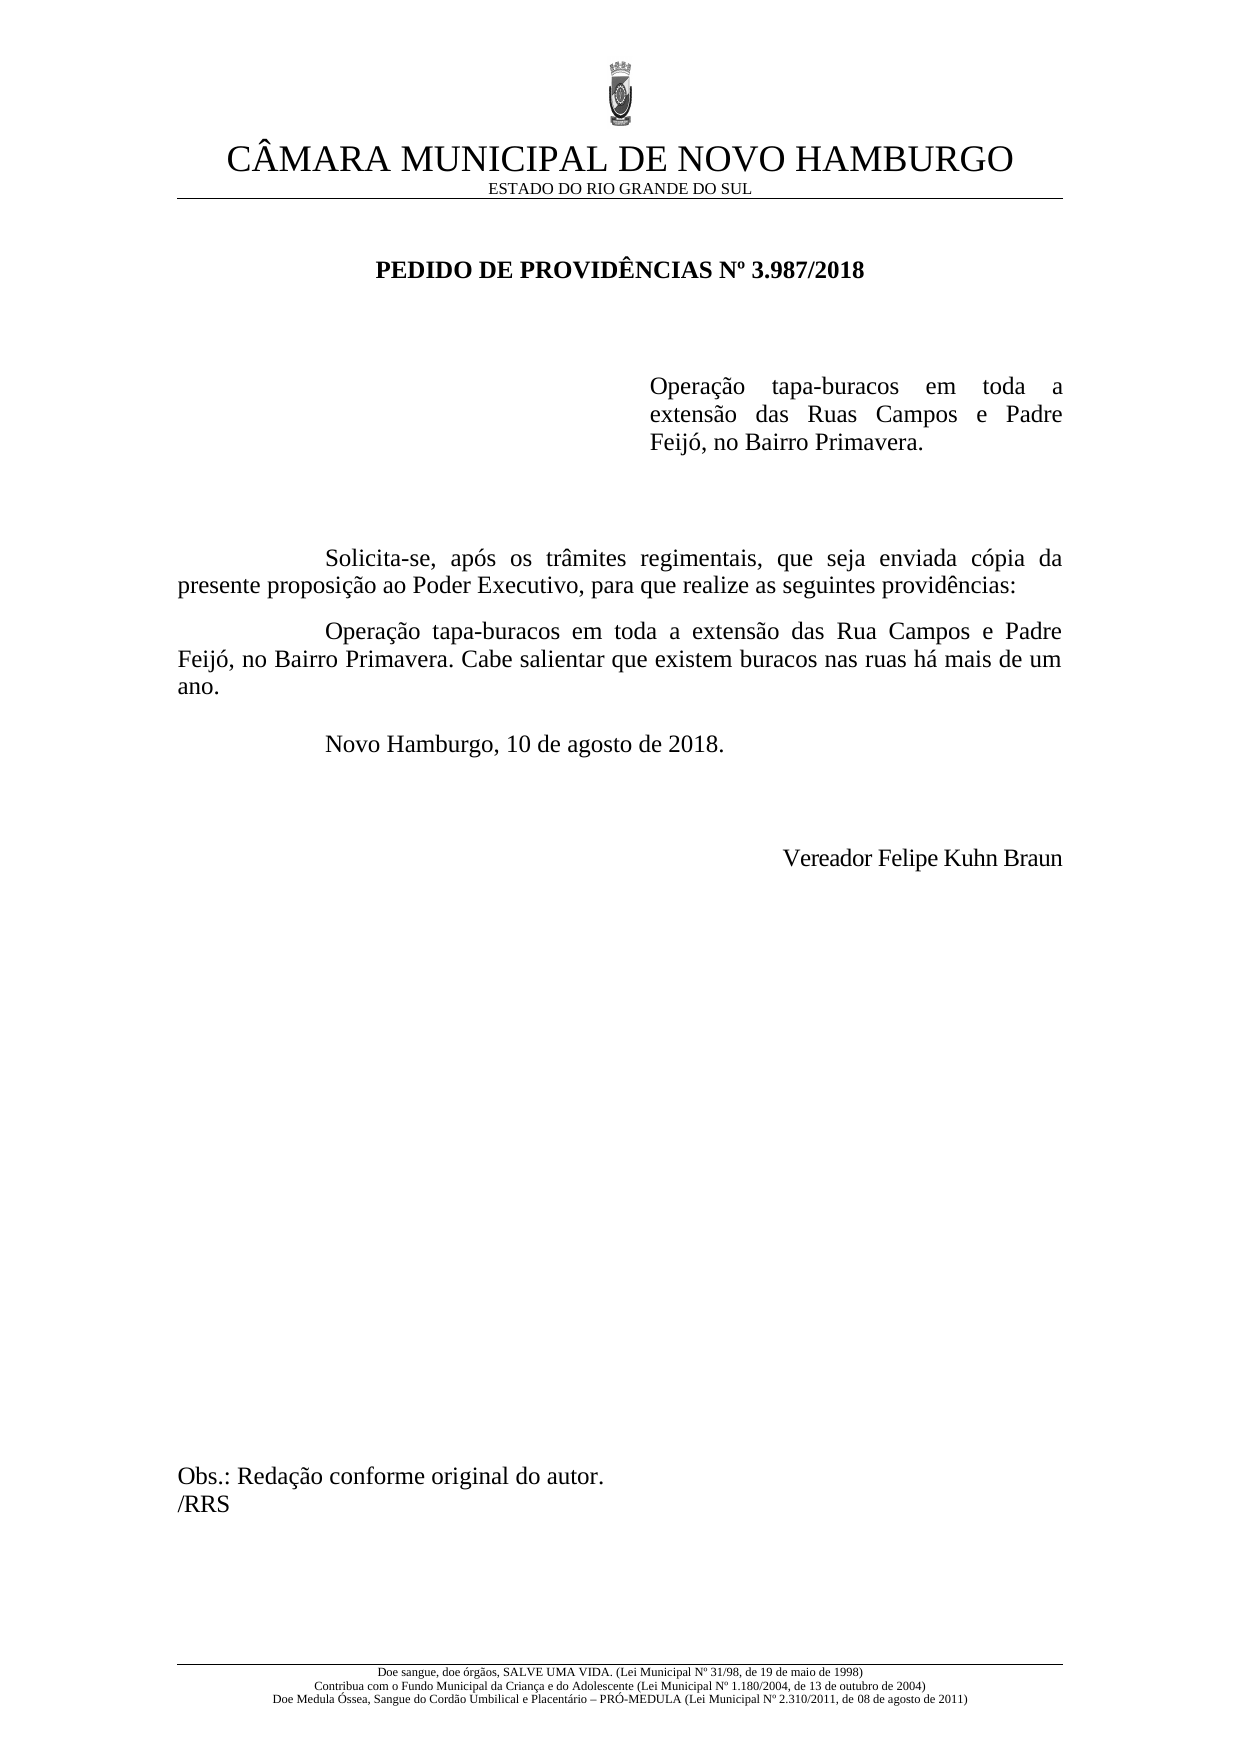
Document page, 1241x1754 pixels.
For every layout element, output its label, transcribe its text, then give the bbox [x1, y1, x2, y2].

text PEDIDO DE PROVIDÊNCIAS Nº 3.987/2018 [177, 256, 1063, 284]
text Novo Hamburgo, 10 de agosto de 2018. [177, 730, 1063, 757]
text Obs.: Redação conforme original do autor. [177, 1462, 1063, 1490]
text Vereador Felipe Kuhn Braun [177, 844, 1063, 872]
text Operação tapa-buracos em toda a extensão das Rua Campos e Padre Feijó, no Bairro Primavera. Cabe salientar que existem buracos nas ruas há mais de um ano. [177, 617, 1063, 700]
text Operação tapa-buracos em toda a extensão das Ruas Campos e Padre Feijó, no Bairro Primavera. [649, 372, 1063, 455]
text /RRS [177, 1490, 1063, 1518]
text Solicita-se, após os trâmites regimentais, que seja enviada cópia da presente proposição ao Poder Executivo, para que realize as seguintes providências: [177, 544, 1063, 599]
